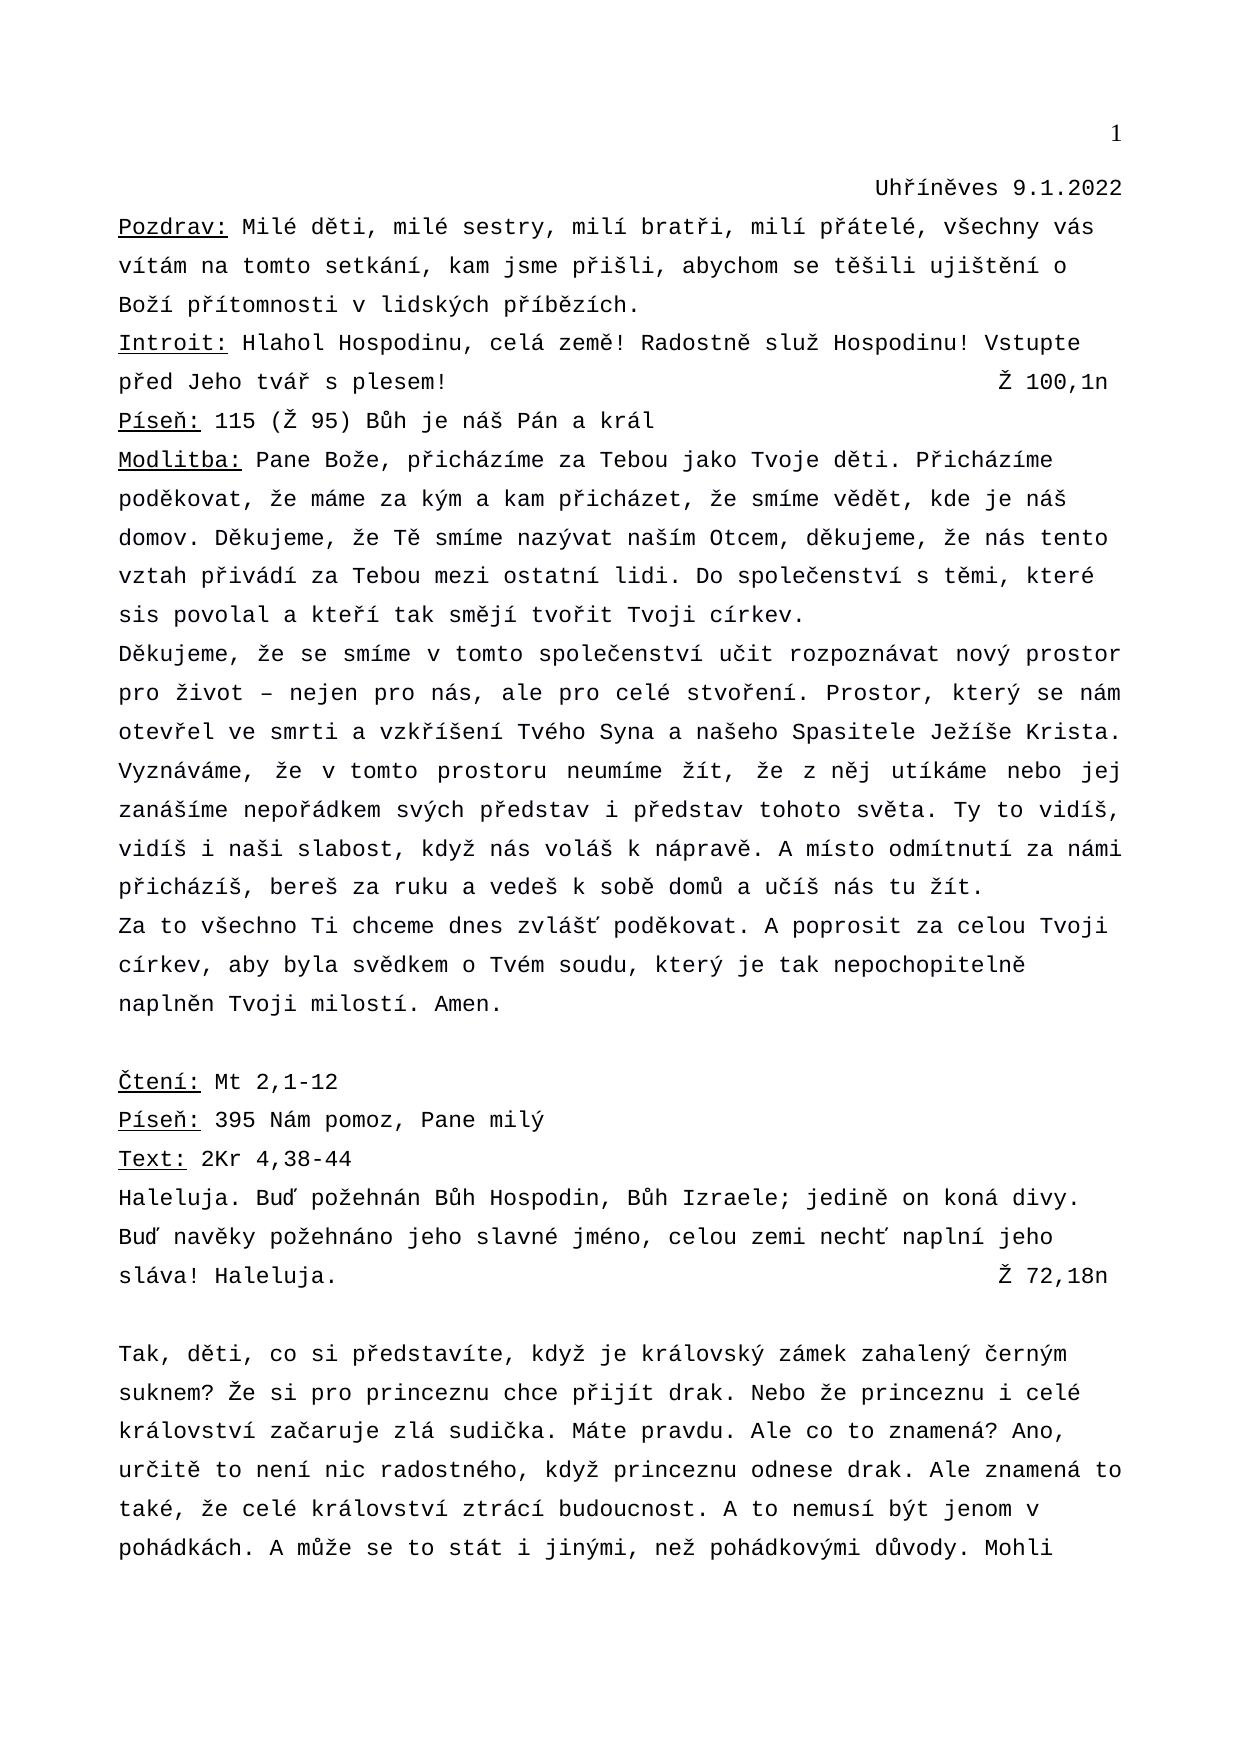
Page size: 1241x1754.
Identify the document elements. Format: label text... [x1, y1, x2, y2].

text Pozdrav: Milé děti, milé sestry, milí bratři, milí přátelé, všechny vás vítám na tomto setkání, kam jsme přišli, abychom se těšili ujištění o Boží přítomnosti v lidských příbězích. [118, 215, 1122, 319]
text Píseň: 115 (Ž 95) Bůh je náš Pán a král [118, 409, 1122, 435]
text Text: 2Kr 4,38-44 [118, 1148, 1122, 1174]
text Píseň: 395 Nám pomoz, Pane milý [118, 1109, 1122, 1135]
text Introit: Hlahol Hospodinu, celá země! Radostně služ Hospodinu! Vstupte před Jeho tvář s plesem! Ž 100,1n [118, 332, 1122, 397]
text Za to všechno Ti chceme dnes zvlášť poděkovat. A poprosit za celou Tvoji církev, aby byla svědkem o Tvém soudu, který je tak nepochopitelně naplněn Tvoji milostí. Amen. [118, 914, 1122, 1018]
text Čtení: Mt 2,1-12 [118, 1070, 1122, 1096]
text Haleluja. Buď požehnán Bůh Hospodin, Bůh Izraele; jedině on koná divy. Buď navěky požehnáno jeho slavné jméno, celou zemi nechť naplní jeho sláva! Haleluja. Ž 72,18n [118, 1187, 1122, 1290]
text Uhříněves 9.1.2022 [118, 176, 1122, 202]
text Modlitba: Pane Bože, přicházíme za Tebou jako Tvoje děti. Přicházíme poděkovat, že máme za kým a kam přicházet, že smíme vědět, kde je náš domov. Děkujeme, že Tě smíme nazývat naším Otcem, děkujeme, že nás tento vztah přivádí za Tebou mezi ostatní lidi. Do společenství s těmi, které sis povolal a kteří tak smějí tvořit Tvoji církev. [118, 448, 1122, 630]
text Děkujeme, že se smíme v tomto společenství učit rozpoznávat nový prostor pro život – nejen pro nás, ale pro celé stvoření. Prostor, který se nám otevřel ve smrti a vzkříšení Tvého Syna a našeho Spasitele Ježíše Krista. Vyznáváme, že v tomto prostoru neumíme žít, že z něj utíkáme nebo jej zanášíme nepořádkem svých představ i představ tohoto světa. Ty to vidíš, vidíš i naši slabost, když nás voláš k nápravě. A místo odmítnutí za námi přicházíš, bereš za ruku a vedeš k sobě domů a učíš nás tu žít. [118, 643, 1122, 902]
text Tak, děti, co si představíte, když je královský zámek zahalený černým suknem? Že si pro princeznu chce přijít drak. Nebo že princeznu i celé království začaruje zlá sudička. Máte pravdu. Ale co to znamená? Ano, určitě to není nic radostného, když princeznu odnese drak. Ale znamená to také, že celé království ztrácí budoucnost. A to nemusí být jenom v pohádkách. A může se to stát i jinými, než pohádkovými důvody. Mohli [118, 1342, 1122, 1562]
